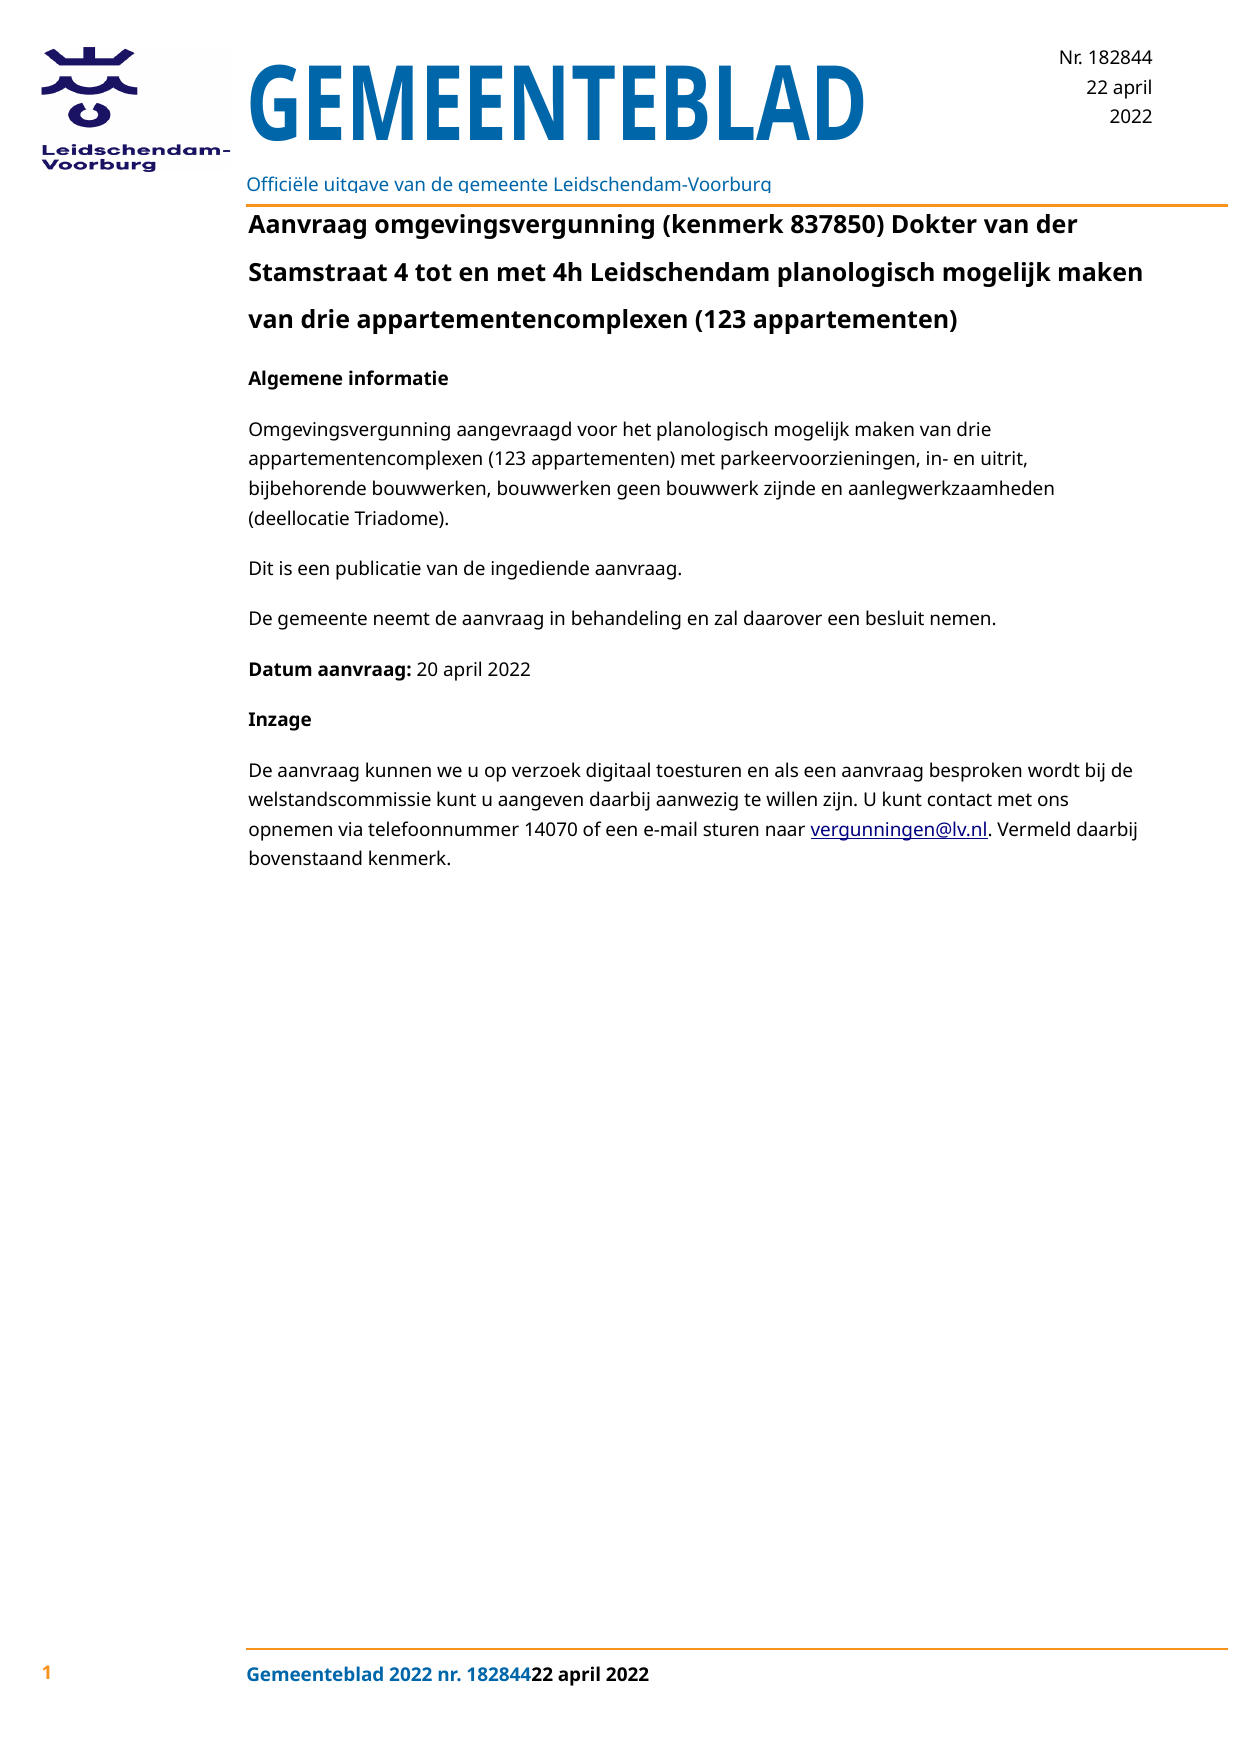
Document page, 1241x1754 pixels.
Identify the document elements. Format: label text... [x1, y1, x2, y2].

picture [41, 47, 231, 172]
text Datum aanvraag: 20 april 2022 [248, 656, 1152, 682]
text De gemeente neemt de aanvraag in behandeling en zal daarover een besluit nemen. [248, 606, 1152, 631]
text Algemene informatie [248, 366, 1152, 391]
text Omgevingsvergunning aangevraagd voor het planologisch mogelijk maken van drie appartementencomplexen (123 appartementen) met parkeervoorzieningen, in- en uitrit, bijbehorende bouwwerken, bouwwerken geen bouwwerk zijnde en aanlegwerkzaamheden (deellocatie Triadome). [248, 416, 1152, 530]
text Inzage [248, 706, 1152, 732]
text De aanvraag kunnen we u op verzoek digitaal toesturen en als een aanvraag besproken wordt bij de welstandscommissie kunt u aangeven daarbij aanwezig te willen zijn. U kunt contact met ons opnemen via telefoonnummer 14070 of een e-mail sturen naar vergunningen@lv.nl. Vermeld daarbij bovenstaand kenmerk. [248, 757, 1152, 871]
text Aanvraag omgevingsvergunning (kenmerk 837850) Dokter van der Stamstraat 4 tot en met 4h Leidschendam planologisch mogelijk maken van drie appartementencomplexen (123 appartementen) [248, 207, 1152, 336]
text Dit is een publicatie van de ingediende aanvraag. [248, 555, 1152, 581]
